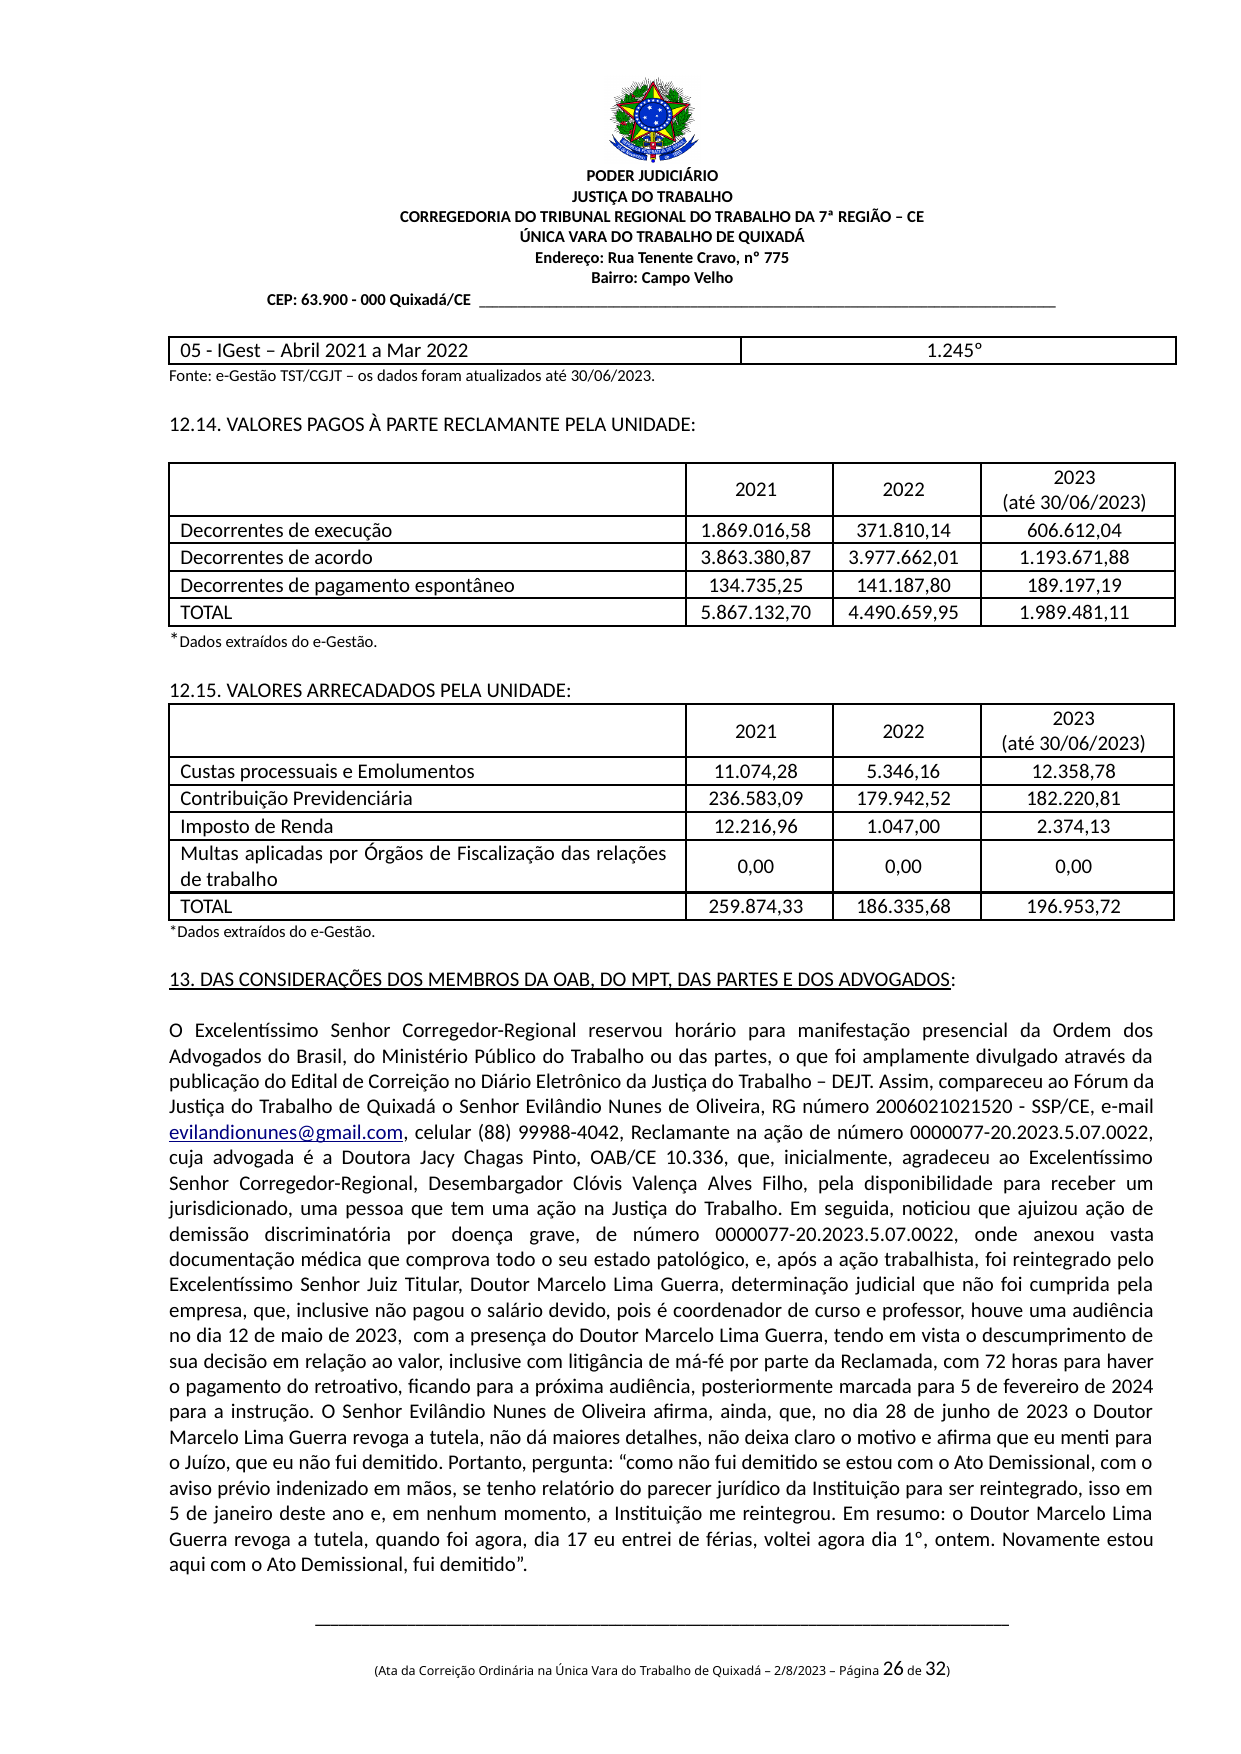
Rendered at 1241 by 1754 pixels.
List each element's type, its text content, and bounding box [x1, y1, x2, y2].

table_cell Imposto de Renda [170, 813, 685, 838]
picture [604, 75, 700, 164]
text 12.14. VALORES PAGOS À PARTE RECLAMANTE PELA UNIDADE: [169, 411, 1152, 436]
table_cell 0,00 [982, 841, 1173, 891]
table_cell 1.245º [742, 338, 1175, 363]
text O Excelentíssimo Senhor Corregedor-Regional reservou horário para manifestação presencial da Ordem dos Advogados do Brasil, do Ministério Público do Trabalho ou das partes, o que foi amplamente divulgado através da publicação do Edital de Correição no Diário Eletrônico da Justiça do Trabalho – DEJT. Assim, compareceu ao Fórum da Justiça do Trabalho de Quixadá o Senhor Evilândio Nunes de Oliveira, RG número 2006021021520 - SSP/CE, e-mail evilandionunes@gmail.com, celular (88) 99988-4042, Reclamante na ação de número 0000077-20.2023.5.07.0022, cuja advogada é a Doutora Jacy Chagas Pinto, OAB/CE 10.336, que, inicialmente, agradeceu ao Excelentíssimo Senhor Corregedor-Regional, Desembargador Clóvis Valença Alves Filho, pela disponibilidade para receber um jurisdicionado, uma pessoa que tem uma ação na Justiça do Trabalho. Em seguida, noticiou que ajuizou ação de demissão discriminatória por doença grave, de número 0000077-20.2023.5.07.0022, onde anexou vasta documentação médica que comprova todo o seu estado patológico, e, após a ação trabalhista, foi reintegrado pelo Excelentíssimo Senhor Juiz Titular, Doutor Marcelo Lima Guerra, determinação judicial que não foi cumprida pela empresa, que, inclusive não pagou o salário devido, pois é coordenador de curso e professor, houve uma audiência no dia 12 de maio de 2023, com a presença do Doutor Marcelo Lima Guerra, tendo em vista o descumprimento de sua decisão em relação ao valor, inclusive com litigância de má-fé por parte da Reclamada, com 72 horas para haver o pagamento do retroativo, ficando para a próxima audiência, posteriormente marcada para 5 de fevereiro de 2024 para a instrução. O Senhor Evilândio Nunes de Oliveira afirma, ainda, que, no dia 28 de junho de 2023 o Doutor Marcelo Lima Guerra revoga a tutela, não dá maiores detalhes, não deixa claro o motivo e afirma que eu menti para o Juízo, que eu não fui demitido. Portanto, pergunta: “como não fui demitido se estou com o Ato Demissional, com o aviso prévio indenizado em mãos, se tenho relatório do parecer jurídico da Instituição para ser reintegrado, isso em 5 de janeiro deste ano e, em nenhum momento, a Instituição me reintegrou. Em resumo: o Doutor Marcelo Lima Guerra revoga a tutela, quando foi agora, dia 17 eu entrei de férias, voltei agora dia 1º, ontem. Novamente estou aqui com o Ato Demissional, fui demitido”. [169, 1017, 1155, 1577]
table_cell TOTAL [170, 599, 685, 625]
text 12.15. VALORES ARRECADADOS PELA UNIDADE: [169, 678, 1152, 703]
text 13. DAS CONSIDERAÇÕES DOS MEMBROS DA OAB, DO MPT, DAS PARTES E DOS ADVOGADOS: [169, 967, 1155, 992]
table_cell 259.874,33 [687, 894, 832, 919]
table_cell 236.583,09 [687, 786, 832, 811]
table_cell 3.977.662,01 [834, 544, 980, 570]
table_cell 189.197,19 [982, 572, 1174, 597]
table_cell Decorrentes de pagamento espontâneo [170, 572, 685, 597]
table_header 2021 [687, 705, 832, 756]
table_cell 1.869.016,58 [687, 517, 832, 542]
table_header [170, 464, 685, 515]
table_cell Custas processuais e Emolumentos [170, 758, 685, 783]
table_cell 0,00 [834, 841, 980, 891]
table_cell 179.942,52 [834, 786, 980, 811]
table_cell Decorrentes de acordo [170, 544, 685, 570]
table_cell 134.735,25 [687, 572, 832, 597]
table_cell Decorrentes de execução [170, 517, 685, 542]
table_cell 1.989.481,11 [982, 599, 1174, 625]
table_cell 182.220,81 [982, 786, 1173, 811]
table_cell 186.335,68 [834, 894, 980, 919]
table_header 2022 [834, 464, 980, 515]
table_cell 1.047,00 [834, 813, 980, 838]
table_cell 606.612,04 [982, 517, 1174, 542]
text *Dados extraídos do e-Gestão. [169, 921, 1126, 941]
table_cell 5.346,16 [834, 758, 980, 783]
table_cell 371.810,14 [834, 517, 980, 542]
table_cell 12.358,78 [982, 758, 1173, 783]
table_cell 1.193.671,88 [982, 544, 1174, 570]
table_cell 196.953,72 [982, 894, 1173, 919]
table_header 2023 (até 30/06/2023) [982, 705, 1173, 756]
table_cell 0,00 [687, 841, 832, 891]
table_cell 05 - IGest – Abril 2021 a Mar 2022 [170, 338, 740, 363]
table_cell 4.490.659,95 [834, 599, 980, 625]
table_header 2021 [687, 464, 832, 515]
text *Dados extraídos do e-Gestão. [169, 627, 1126, 652]
table_cell Contribuição Previdenciária [170, 786, 685, 811]
table_header 2023 (até 30/06/2023) [982, 464, 1174, 515]
table_cell 3.863.380,87 [687, 544, 832, 570]
table_cell 141.187,80 [834, 572, 980, 597]
table_cell Multas aplicadas por Órgãos de Fiscalização das relações de trabalho [170, 841, 685, 891]
table_cell 12.216,96 [687, 813, 832, 838]
table_cell 2.374,13 [982, 813, 1173, 838]
table_cell 5.867.132,70 [687, 599, 832, 625]
text Fonte: e-Gestão TST/CGJT – os dados foram atualizados até 30/06/2023. [169, 365, 1148, 386]
table_cell 11.074,28 [687, 758, 832, 783]
table_header 2022 [834, 705, 980, 756]
table_cell TOTAL [170, 894, 685, 919]
table_header [170, 705, 685, 756]
